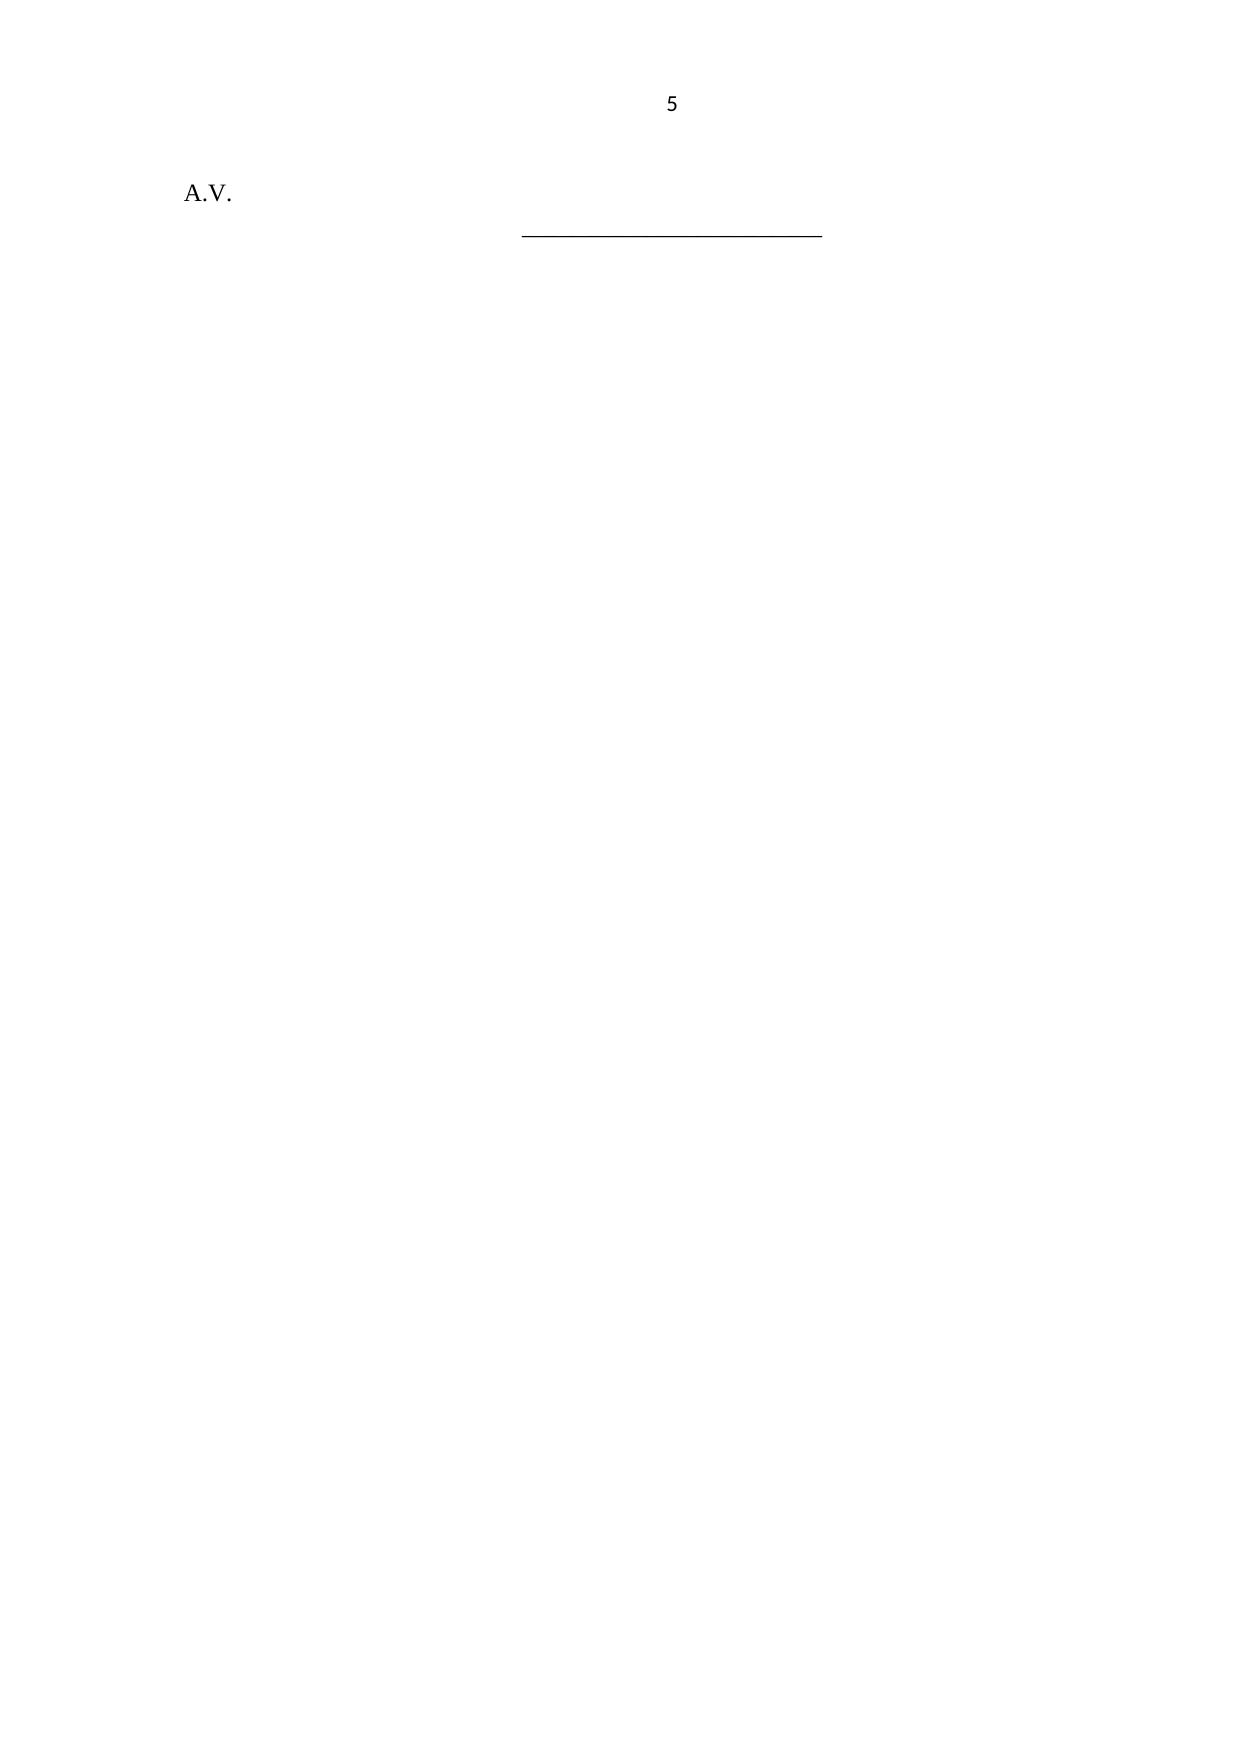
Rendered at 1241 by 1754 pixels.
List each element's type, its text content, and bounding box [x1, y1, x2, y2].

text A.V. [177, 178, 1167, 207]
text ________________________ [177, 211, 1167, 240]
